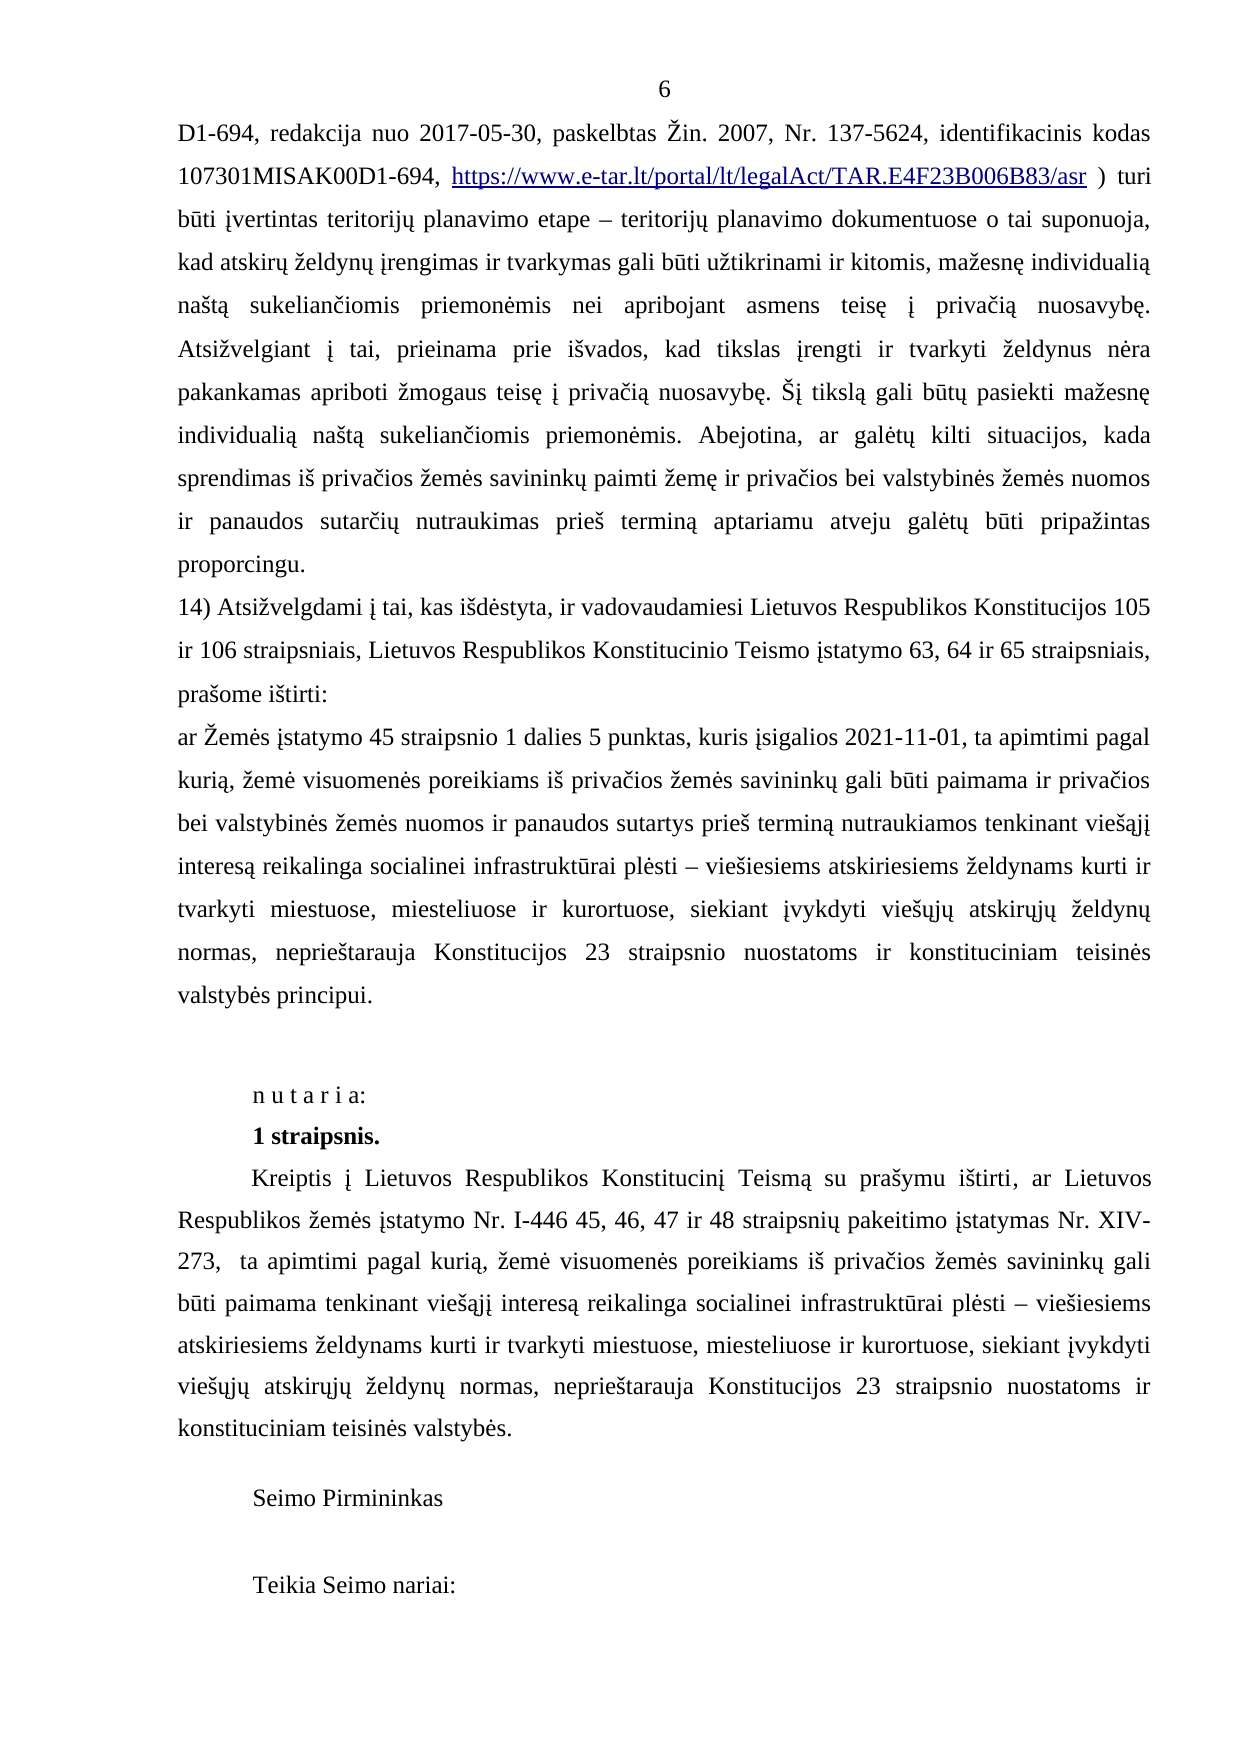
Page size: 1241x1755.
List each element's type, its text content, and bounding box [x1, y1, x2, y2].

text D1-694, redakcija nuo 2017-05-30, paskelbtas Žin. 2007, Nr. 137-5624, identifikacinis kodas 107301MISAK00D1-694, https://www.e-tar.lt/portal/lt/legalAct/TAR.E4F23B006B83/asr ) turi būti įvertintas teritorijų planavimo etape – teritorijų planavimo dokumentuose o tai suponuoja, kad atskirų želdynų įrengimas ir tvarkymas gali būti užtikrinami ir kitomis, mažesnę individualią naštą sukeliančiomis priemonėmis nei apribojant asmens teisę į privačią nuosavybę. Atsižvelgiant į tai, prieinama prie išvados, kad tikslas įrengti ir tvarkyti želdynus nėra pakankamas apriboti žmogaus teisę į privačią nuosavybę. Šį tikslą gali būtų pasiekti mažesnę individualią naštą sukeliančiomis priemonėmis. Abejotina, ar galėtų kilti situacijos, kada sprendimas iš privačios žemės savininkų paimti žemę ir privačios bei valstybinės žemės nuomos ir panaudos sutarčių nutraukimas prieš terminą aptariamu atveju galėtų būti pripažintas proporcingu. [177, 118, 1152, 578]
text Teikia Seimo nariai: [177, 1570, 1152, 1598]
text n u t a r i a: [177, 1067, 1152, 1108]
text 14) Atsižvelgdami į tai, kas išdėstyta, ir vadovaudamiesi Lietuvos Respublikos Konstitucijos 105 ir 106 straipsniais, Lietuvos Respublikos Konstitucinio Teismo įstatymo 63, 64 ir 65 straipsniais, prašome ištirti: [177, 592, 1152, 707]
text ar Žemės įstatymo 45 straipsnio 1 dalies 5 punktas, kuris įsigalios 2021-11-01, ta apimtimi pagal kurią, žemė visuomenės poreikiams iš privačios žemės savininkų gali būti paimama ir privačios bei valstybinės žemės nuomos ir panaudos sutartys prieš terminą nutraukiamos tenkinant viešąjį interesą reikalinga socialinei infrastruktūrai plėsti – viešiesiems atskiriesiems želdynams kurti ir tvarkyti miestuose, miesteliuose ir kurortuose, siekiant įvykdyti viešųjų atskirųjų želdynų normas, neprieštarauja Konstitucijos 23 straipsnio nuostatoms ir konstituciniam teisinės valstybės principui. [177, 722, 1152, 1009]
text Kreiptis į Lietuvos Respublikos Konstitucinį Teismą su prašymu ištirti, ar Lietuvos Respublikos žemės įstatymo Nr. I-446 45, 46, 47 ir 48 straipsnių pakeitimo įstatymas Nr. XIV-273, ta apimtimi pagal kurią, žemė visuomenės poreikiams iš privačios žemės savininkų gali būti paimama tenkinant viešąjį interesą reikalinga socialinei infrastruktūrai plėsti – viešiesiems atskiriesiems želdynams kurti ir tvarkyti miestuose, miesteliuose ir kurortuose, siekiant įvykdyti viešųjų atskirųjų želdynų normas, neprieštarauja Konstitucijos 23 straipsnio nuostatoms ir konstituciniam teisinės valstybės. [177, 1150, 1152, 1442]
text Seimo Pirmininkas [252, 1483, 1152, 1512]
text 1 straipsnis. [177, 1108, 1152, 1150]
